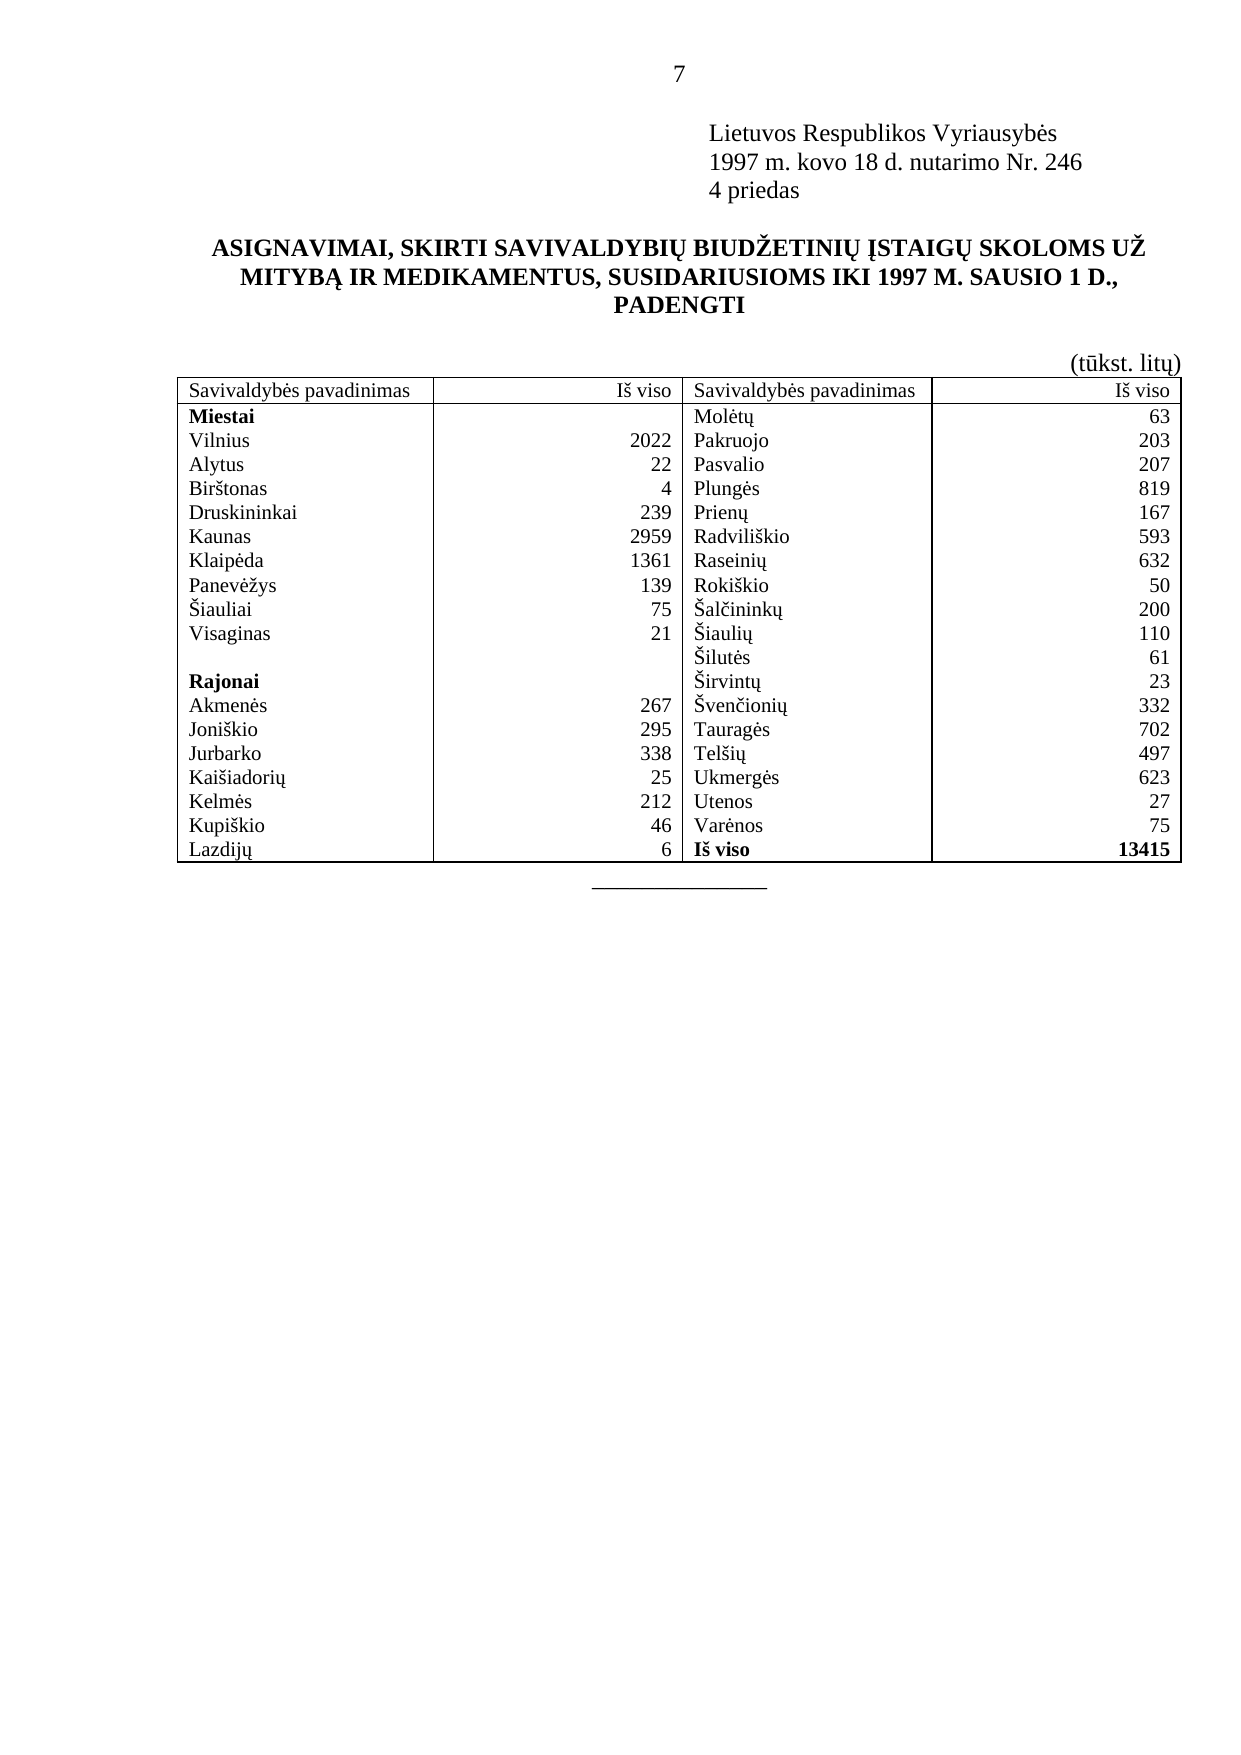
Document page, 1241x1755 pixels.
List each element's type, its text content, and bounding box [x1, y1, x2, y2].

table_cell 61 [933, 645, 1180, 669]
table_cell 75 [933, 813, 1180, 837]
table_cell Vilnius [178, 428, 433, 452]
text 4 priedas [177, 176, 1181, 204]
table_cell Prienų [683, 500, 931, 524]
table_header Savivaldybės pavadinimas [178, 378, 433, 402]
table_cell 63 [933, 404, 1180, 428]
table_cell Ukmergės [683, 765, 931, 789]
table_cell 212 [434, 789, 682, 813]
table_cell Joniškio [178, 717, 433, 741]
text Lietuvos Respublikos Vyriausybės [177, 118, 1181, 147]
table_cell [434, 645, 682, 669]
table_cell Druskininkai [178, 500, 433, 524]
table_cell Jurbarko [178, 741, 433, 765]
table_cell 200 [933, 597, 1180, 621]
table_cell Švenčionių [683, 693, 931, 717]
table_cell Klaipėda [178, 549, 433, 572]
table_cell [178, 645, 433, 669]
table_cell Panevėžys [178, 573, 433, 597]
table_cell Plungės [683, 476, 931, 500]
text 1997 m. kovo 18 d. nutarimo Nr. 246 [177, 147, 1181, 176]
table_cell Visaginas [178, 621, 433, 645]
table_cell 267 [434, 693, 682, 717]
table_cell 1361 [434, 549, 682, 572]
table_cell Lazdijų [178, 837, 433, 861]
table_cell 623 [933, 765, 1180, 789]
table_cell 27 [933, 789, 1180, 813]
table_cell 23 [933, 669, 1180, 693]
table_cell Alytus [178, 452, 433, 476]
table_cell 207 [933, 452, 1180, 476]
table_cell 110 [933, 621, 1180, 645]
table_cell Kaunas [178, 524, 433, 548]
table_cell Molėtų [683, 404, 931, 428]
table_header Iš viso [933, 378, 1180, 402]
table_cell Telšių [683, 741, 931, 765]
table_cell 167 [933, 500, 1180, 524]
table_header Savivaldybės pavadinimas [683, 378, 931, 402]
table_cell 21 [434, 621, 682, 645]
table_cell 632 [933, 549, 1180, 572]
table_cell Kupiškio [178, 813, 433, 837]
table_cell 6 [434, 837, 682, 861]
table_cell 46 [434, 813, 682, 837]
table_cell Šalčininkų [683, 597, 931, 621]
table_cell 295 [434, 717, 682, 741]
table_cell Rajonai [178, 669, 433, 693]
table_cell Akmenės [178, 693, 433, 717]
table_cell Utenos [683, 789, 931, 813]
table_cell 497 [933, 741, 1180, 765]
table_cell Varėnos [683, 813, 931, 837]
table_cell 75 [434, 597, 682, 621]
table_cell 203 [933, 428, 1180, 452]
table_cell 593 [933, 524, 1180, 548]
table_cell 819 [933, 476, 1180, 500]
table_cell Pakruojo [683, 428, 931, 452]
table_cell Kelmės [178, 789, 433, 813]
table_cell Miestai [178, 404, 433, 428]
table_cell 338 [434, 741, 682, 765]
table_cell [434, 404, 682, 428]
text ______________ [177, 863, 1181, 892]
table_cell Šilutės [683, 645, 931, 669]
table_cell 4 [434, 476, 682, 500]
table_cell 139 [434, 573, 682, 597]
table_cell Tauragės [683, 717, 931, 741]
table_cell Birštonas [178, 476, 433, 500]
table_cell 239 [434, 500, 682, 524]
table_cell 25 [434, 765, 682, 789]
table_cell Širvintų [683, 669, 931, 693]
text (tūkst. litų) [177, 348, 1181, 377]
text ASIGNAVIMAI, SKIRTI SAVIVALDYBIŲ BIUDŽETINIŲ ĮSTAIGŲ SKOLOMS UŽ MITYBĄ IR MEDIKAMENTUS, SUSIDARIUSIOMS IKI 1997 M. SAUSIO 1 D., PADENGTI [177, 233, 1181, 319]
table_cell 702 [933, 717, 1180, 741]
table_cell Rokiškio [683, 573, 931, 597]
table_cell 2022 [434, 428, 682, 452]
table_cell Radviliškio [683, 524, 931, 548]
table_cell Raseinių [683, 549, 931, 572]
table_cell Šiauliai [178, 597, 433, 621]
table_cell Šiaulių [683, 621, 931, 645]
table_cell 2959 [434, 524, 682, 548]
table_cell 13415 [933, 837, 1180, 861]
table_header Iš viso [434, 378, 682, 402]
table_cell Pasvalio [683, 452, 931, 476]
table_cell [434, 669, 682, 693]
table_cell 50 [933, 573, 1180, 597]
table_cell 332 [933, 693, 1180, 717]
table_cell Iš viso [683, 837, 931, 861]
table_cell 22 [434, 452, 682, 476]
table_cell Kaišiadorių [178, 765, 433, 789]
